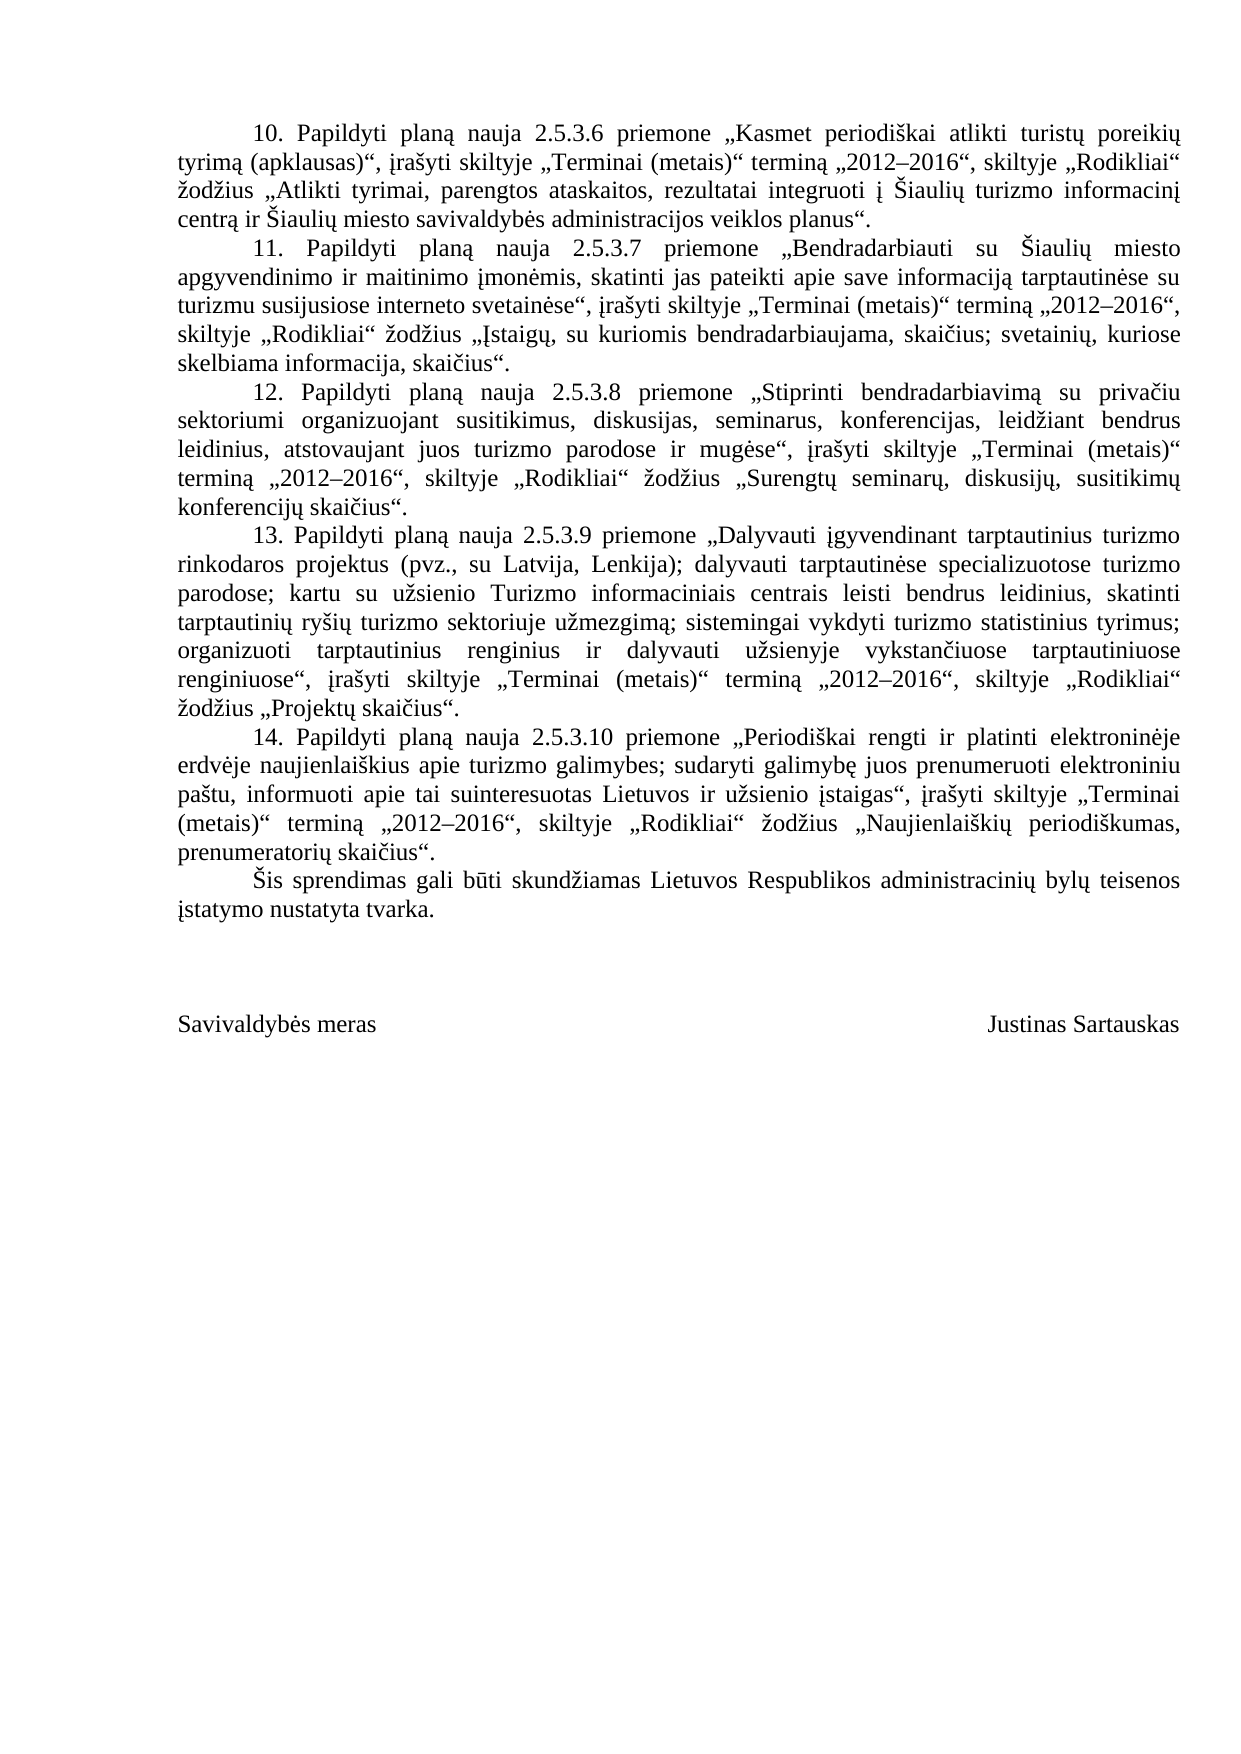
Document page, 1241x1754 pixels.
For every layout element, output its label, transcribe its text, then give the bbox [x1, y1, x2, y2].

text 10. Papildyti planą nauja 2.5.3.6 priemone „Kasmet periodiškai atlikti turistų poreikių tyrimą (apklausas)“, įrašyti skiltyje „Terminai (metais)“ terminą „2012–2016“, skiltyje „Rodikliai“ žodžius „Atlikti tyrimai, parengtos ataskaitos, rezultatai integruoti į Šiaulių turizmo informacinį centrą ir Šiaulių miesto savivaldybės administracijos veiklos planus“. [177, 118, 1181, 233]
text Šis sprendimas gali būti skundžiamas Lietuvos Respublikos administracinių bylų teisenos įstatymo nustatyta tvarka. [177, 866, 1181, 923]
text 14. Papildyti planą nauja 2.5.3.10 priemone „Periodiškai rengti ir platinti elektroninėje erdvėje naujienlaiškius apie turizmo galimybes; sudaryti galimybę juos prenumeruoti elektroniniu paštu, informuoti apie tai suinteresuotas Lietuvos ir užsienio įstaigas“, įrašyti skiltyje „Terminai (metais)“ terminą „2012–2016“, skiltyje „Rodikliai“ žodžius „Naujienlaiškių periodiškumas, prenumeratorių skaičius“. [177, 722, 1181, 866]
text 11. Papildyti planą nauja 2.5.3.7 priemone „Bendradarbiauti su Šiaulių miesto apgyvendinimo ir maitinimo įmonėmis, skatinti jas pateikti apie save informaciją tarptautinėse su turizmu susijusiose interneto svetainėse“, įrašyti skiltyje „Terminai (metais)“ terminą „2012–2016“, skiltyje „Rodikliai“ žodžius „Įstaigų, su kuriomis bendradarbiaujama, skaičius; svetainių, kuriose skelbiama informacija, skaičius“. [177, 233, 1181, 377]
text 12. Papildyti planą nauja 2.5.3.8 priemone „Stiprinti bendradarbiavimą su privačiu sektoriumi organizuojant susitikimus, diskusijas, seminarus, konferencijas, leidžiant bendrus leidinius, atstovaujant juos turizmo parodose ir mugėse“, įrašyti skiltyje „Terminai (metais)“ terminą „2012–2016“, skiltyje „Rodikliai“ žodžius „Surengtų seminarų, diskusijų, susitikimų konferencijų skaičius“. [177, 377, 1181, 521]
text 13. Papildyti planą nauja 2.5.3.9 priemone „Dalyvauti įgyvendinant tarptautinius turizmo rinkodaros projektus (pvz., su Latvija, Lenkija); dalyvauti tarptautinėse specializuotose turizmo parodose; kartu su užsienio Turizmo informaciniais centrais leisti bendrus leidinius, skatinti tarptautinių ryšių turizmo sektoriuje užmezgimą; sistemingai vykdyti turizmo statistinius tyrimus; organizuoti tarptautinius renginius ir dalyvauti užsienyje vykstančiuose tarptautiniuose renginiuose“, įrašyti skiltyje „Terminai (metais)“ terminą „2012–2016“, skiltyje „Rodikliai“ žodžius „Projektų skaičius“. [177, 521, 1181, 722]
text Savivaldybės meras Justinas Sartauskas [177, 1009, 1181, 1038]
